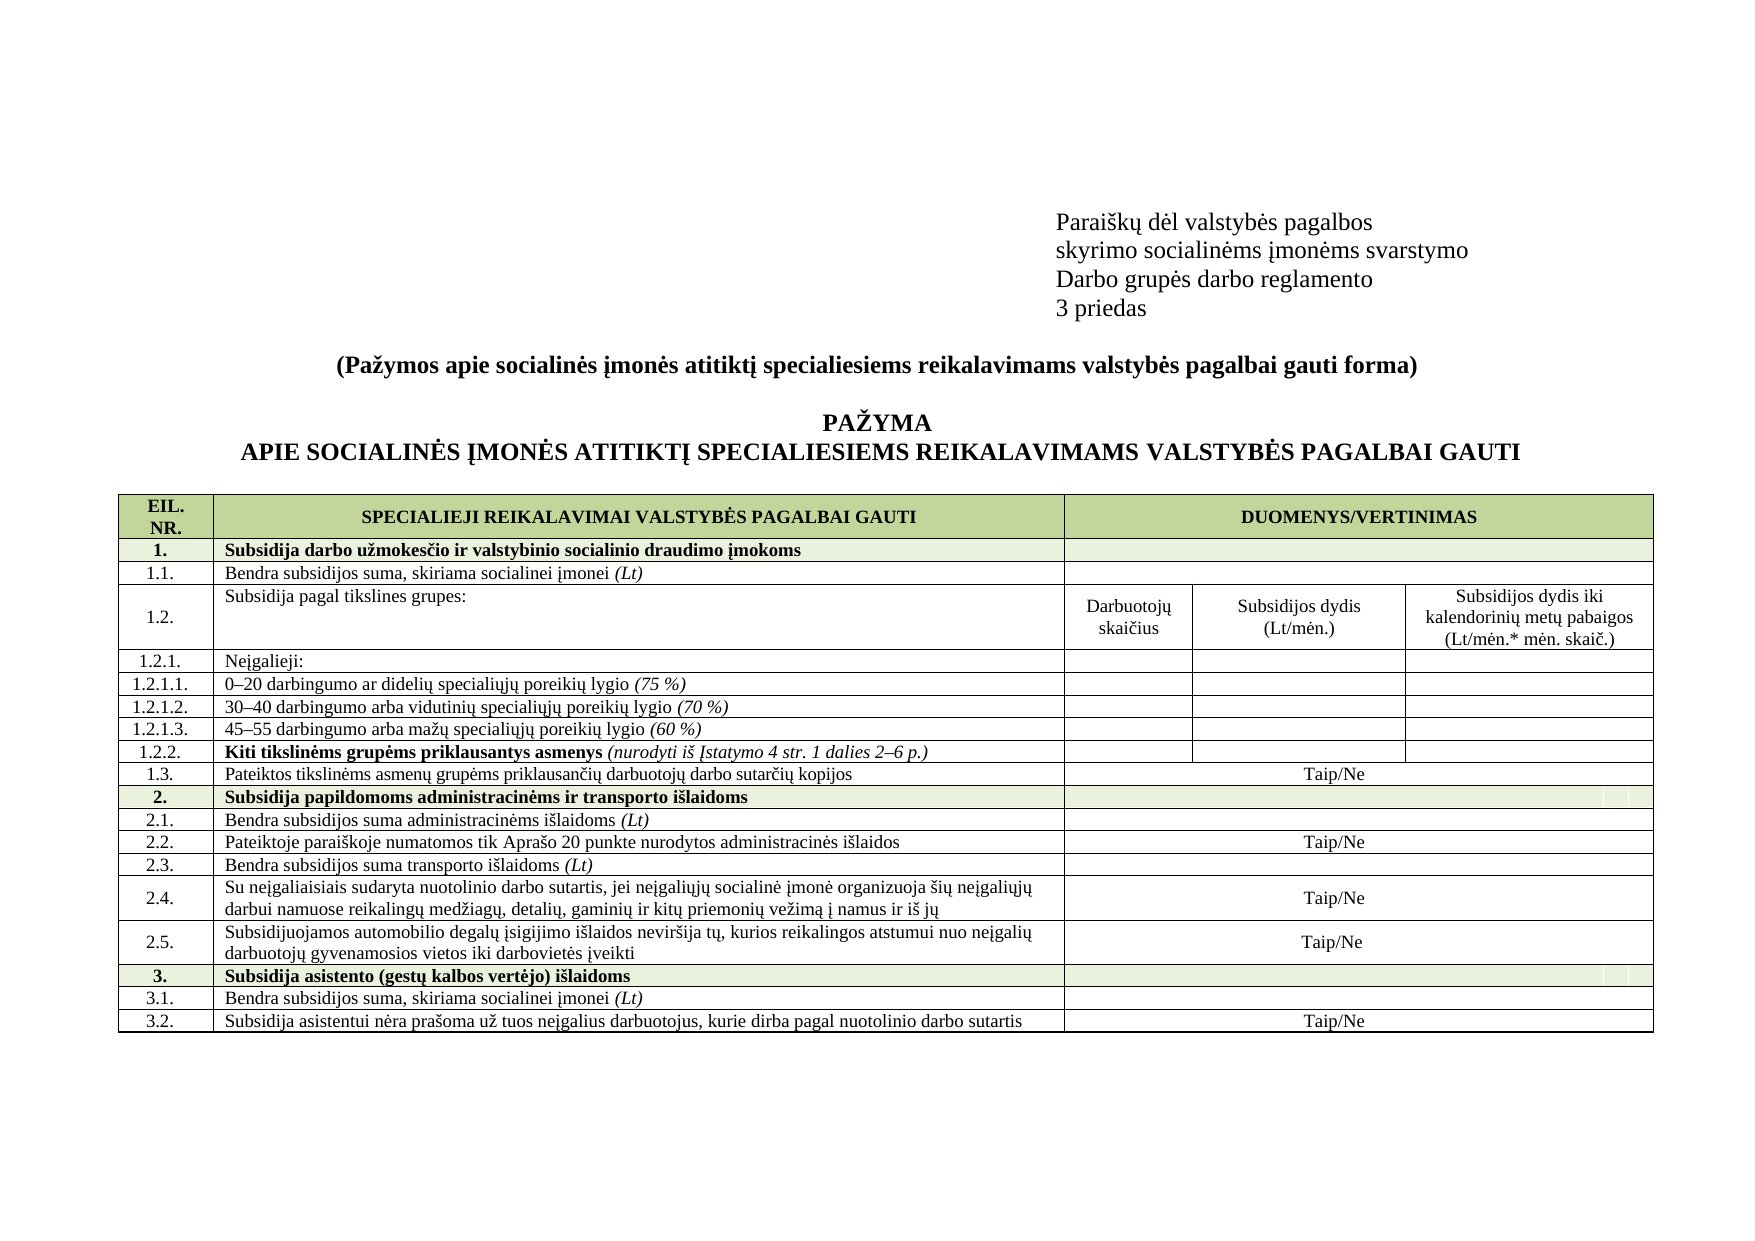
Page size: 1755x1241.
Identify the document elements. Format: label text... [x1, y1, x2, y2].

table_cell 2.2. [119, 831, 213, 853]
table_cell Neįgalieji: [214, 650, 1064, 672]
table_cell [1604, 921, 1628, 964]
table_cell 2.5. [119, 921, 213, 964]
table_cell [1065, 741, 1192, 762]
table_cell Subsidija darbo užmokesčio ir valstybinio socialinio draudimo įmokoms [214, 539, 1064, 561]
table_cell 1.2. [119, 585, 213, 649]
table_cell [1604, 987, 1628, 1009]
table_header SPECIALIEJI REIKALAVIMAI VALSTYBĖS PAGALBAI GAUTI [214, 495, 1064, 538]
text 3 priedas [1056, 293, 1636, 322]
table_cell 2. [119, 786, 213, 807]
table_cell [1406, 650, 1653, 672]
table_cell [1629, 921, 1653, 964]
table_cell 1.2.1.1. [119, 673, 213, 694]
table_cell [1065, 786, 1603, 807]
table_cell [1065, 718, 1192, 740]
table_cell [1604, 809, 1628, 830]
table_cell Taip/Ne [1065, 763, 1603, 785]
table_cell Darbuotojų skaičius [1065, 585, 1192, 649]
table_cell [1629, 786, 1653, 807]
table_cell [1629, 987, 1653, 1009]
text (Pažymos apie socialinės įmonės atitiktį specialiesiems reikalavimams valstybės pagalbai gauti forma) [118, 350, 1636, 379]
table_cell 1.2.2. [119, 741, 213, 762]
table_cell [1065, 650, 1192, 672]
table_cell [1193, 696, 1405, 717]
table_cell [1604, 876, 1628, 919]
table_cell [1065, 539, 1653, 561]
table_cell Pateiktoje paraiškoje numatomos tik Aprašo 20 punkte nurodytos administracinės išlaidos [214, 831, 1064, 853]
table_cell Taip/Ne [1065, 1010, 1603, 1031]
table_cell Subsidijos dydis (Lt/mėn.) [1193, 585, 1405, 649]
table_cell [1629, 965, 1653, 986]
table_cell [1065, 965, 1603, 986]
table_cell [1065, 562, 1653, 583]
table_cell Taip/Ne [1065, 921, 1603, 964]
table_cell 3. [119, 965, 213, 986]
table_cell 0–20 darbingumo ar didelių specialiųjų poreikių lygio (75 %) [214, 673, 1064, 694]
table_cell [1193, 650, 1405, 672]
table_cell Su neįgaliaisiais sudaryta nuotolinio darbo sutartis, jei neįgaliųjų socialinė įmonė organizuoja šių neįgaliųjų darbui namuose reikalingų medžiagų, detalių, gaminių ir kitų priemonių vežimą į namus ir iš jų [214, 876, 1064, 919]
table_cell 1.3. [119, 763, 213, 785]
table_cell [1629, 1010, 1653, 1031]
table_cell Taip/Ne [1065, 831, 1603, 853]
table_cell [1629, 763, 1653, 785]
table_cell 1.1. [119, 562, 213, 583]
table_cell [1604, 763, 1628, 785]
table_cell [1406, 741, 1653, 762]
table_cell [1193, 718, 1405, 740]
table_cell 30–40 darbingumo arba vidutinių specialiųjų poreikių lygio (70 %) [214, 696, 1064, 717]
text APIE SOCIALINĖS ĮMONĖS ATITIKTĮ SPECIALIESIEMS REIKALAVIMAMS VALSTYBĖS PAGALBAI GAUTI [118, 437, 1636, 465]
table_cell Subsidija asistentui nėra prašoma už tuos neįgalius darbuotojus, kurie dirba pagal nuotolinio darbo sutartis [214, 1010, 1064, 1031]
text Paraiškų dėl valstybės pagalbos [1056, 207, 1636, 235]
table_cell [1604, 854, 1628, 875]
table_cell Subsidijos dydis iki kalendorinių metų pabaigos (Lt/mėn.* mėn. skaič.) [1406, 585, 1653, 649]
table_cell Pateiktos tikslinėms asmenų grupėms priklausančių darbuotojų darbo sutarčių kopijos [214, 763, 1064, 785]
table_cell [1604, 1010, 1628, 1031]
text PAŽYMA [118, 408, 1636, 437]
table_cell Bendra subsidijos suma administracinėms išlaidoms (Lt) [214, 809, 1064, 830]
table_cell [1406, 718, 1653, 740]
table_cell [1065, 696, 1192, 717]
table_cell 1.2.1.2. [119, 696, 213, 717]
table_cell [1406, 696, 1653, 717]
table_cell [1193, 673, 1405, 694]
table_cell [1629, 854, 1653, 875]
table_cell 2.3. [119, 854, 213, 875]
table_cell [1629, 876, 1653, 919]
table_cell 1.2.1.3. [119, 718, 213, 740]
table_cell [1604, 786, 1628, 807]
table_cell 1.2.1. [119, 650, 213, 672]
table_cell Bendra subsidijos suma, skiriama socialinei įmonei (Lt) [214, 562, 1064, 583]
table_cell 2.4. [119, 876, 213, 919]
table_cell [1629, 831, 1653, 853]
table_header DUOMENYS/VERTINIMAS [1065, 495, 1653, 538]
table_cell Subsidijuojamos automobilio degalų įsigijimo išlaidos neviršija tų, kurios reikalingos atstumui nuo neįgalių darbuotojų gyvenamosios vietos iki darbovietės įveikti [214, 921, 1064, 964]
table_cell 45–55 darbingumo arba mažų specialiųjų poreikių lygio (60 %) [214, 718, 1064, 740]
table_cell 3.2. [119, 1010, 213, 1031]
table_cell Bendra subsidijos suma, skiriama socialinei įmonei (Lt) [214, 987, 1064, 1009]
table_cell [1406, 673, 1653, 694]
table_cell Subsidija pagal tikslines grupes: [214, 585, 1064, 649]
text Darbo grupės darbo reglamento [1056, 264, 1636, 293]
table_cell Bendra subsidijos suma transporto išlaidoms (Lt) [214, 854, 1064, 875]
table_cell Subsidija papildomoms administracinėms ir transporto išlaidoms [214, 786, 1064, 807]
table_cell [1065, 987, 1603, 1009]
table_cell [1065, 854, 1603, 875]
table_cell [1193, 741, 1405, 762]
text skyrimo socialinėms įmonėms svarstymo [1056, 235, 1636, 264]
table_cell Taip/Ne [1065, 876, 1603, 919]
table_cell 3.1. [119, 987, 213, 1009]
table_cell [1065, 809, 1603, 830]
table_cell 2.1. [119, 809, 213, 830]
table_cell [1629, 809, 1653, 830]
table_cell Kiti tikslinėms grupėms priklausantys asmenys (nurodyti iš Įstatymo 4 str. 1 dalies 2–6 p.) [214, 741, 1064, 762]
table_cell [1604, 831, 1628, 853]
table_cell [1065, 673, 1192, 694]
table_cell 1. [119, 539, 213, 561]
table_header EIL. NR. [119, 495, 213, 538]
table_cell Subsidija asistento (gestų kalbos vertėjo) išlaidoms [214, 965, 1064, 986]
table_cell [1604, 965, 1628, 986]
